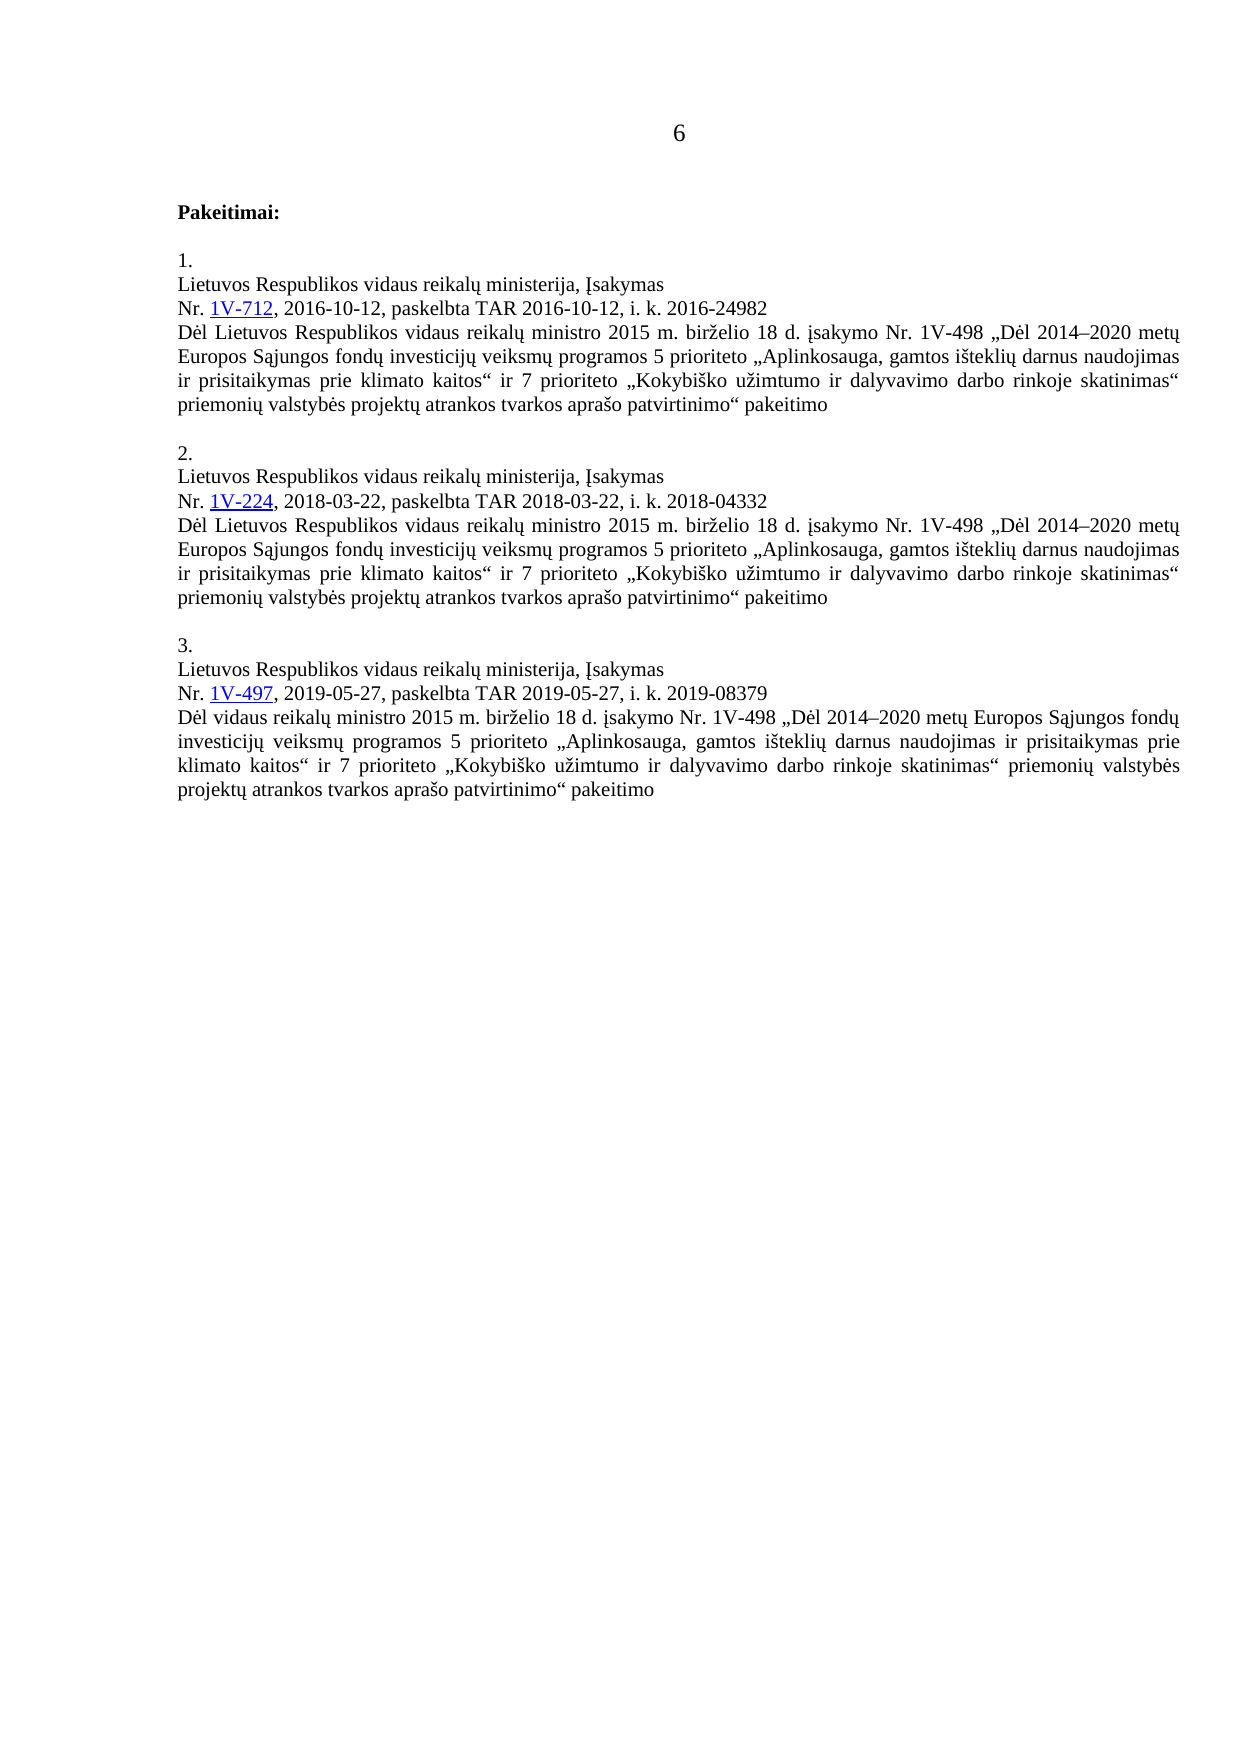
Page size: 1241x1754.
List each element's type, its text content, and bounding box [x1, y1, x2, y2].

text Dėl Lietuvos Respublikos vidaus reikalų ministro 2015 m. birželio 18 d. įsakymo Nr. 1V-498 „Dėl 2014–2020 metų Europos Sąjungos fondų investicijų veiksmų programos 5 prioriteto „Aplinkosauga, gamtos išteklių darnus naudojimas ir prisitaikymas prie klimato kaitos“ ir 7 prioriteto „Kokybiško užimtumo ir dalyvavimo darbo rinkoje skatinimas“ priemonių valstybės projektų atrankos tvarkos aprašo patvirtinimo“ pakeitimo [177, 513, 1181, 609]
text 2. [177, 440, 1181, 464]
text Pakeitimai: [177, 200, 1181, 224]
text Nr. 1V-497, 2019-05-27, paskelbta TAR 2019-05-27, i. k. 2019-08379 [177, 681, 1181, 705]
text Lietuvos Respublikos vidaus reikalų ministerija, Įsakymas [177, 464, 1181, 488]
text Nr. 1V-712, 2016-10-12, paskelbta TAR 2016-10-12, i. k. 2016-24982 [177, 296, 1181, 320]
text Dėl Lietuvos Respublikos vidaus reikalų ministro 2015 m. birželio 18 d. įsakymo Nr. 1V-498 „Dėl 2014–2020 metų Europos Sąjungos fondų investicijų veiksmų programos 5 prioriteto „Aplinkosauga, gamtos išteklių darnus naudojimas ir prisitaikymas prie klimato kaitos“ ir 7 prioriteto „Kokybiško užimtumo ir dalyvavimo darbo rinkoje skatinimas“ priemonių valstybės projektų atrankos tvarkos aprašo patvirtinimo“ pakeitimo [177, 320, 1181, 416]
text Nr. 1V-224, 2018-03-22, paskelbta TAR 2018-03-22, i. k. 2018-04332 [177, 488, 1181, 513]
text Lietuvos Respublikos vidaus reikalų ministerija, Įsakymas [177, 272, 1181, 296]
text 1. [177, 248, 1181, 272]
text Lietuvos Respublikos vidaus reikalų ministerija, Įsakymas [177, 657, 1181, 681]
text Dėl vidaus reikalų ministro 2015 m. birželio 18 d. įsakymo Nr. 1V-498 „Dėl 2014–2020 metų Europos Sąjungos fondų investicijų veiksmų programos 5 prioriteto „Aplinkosauga, gamtos išteklių darnus naudojimas ir prisitaikymas prie klimato kaitos“ ir 7 prioriteto „Kokybiško užimtumo ir dalyvavimo darbo rinkoje skatinimas“ priemonių valstybės projektų atrankos tvarkos aprašo patvirtinimo“ pakeitimo [177, 705, 1181, 801]
text 3. [177, 633, 1181, 657]
